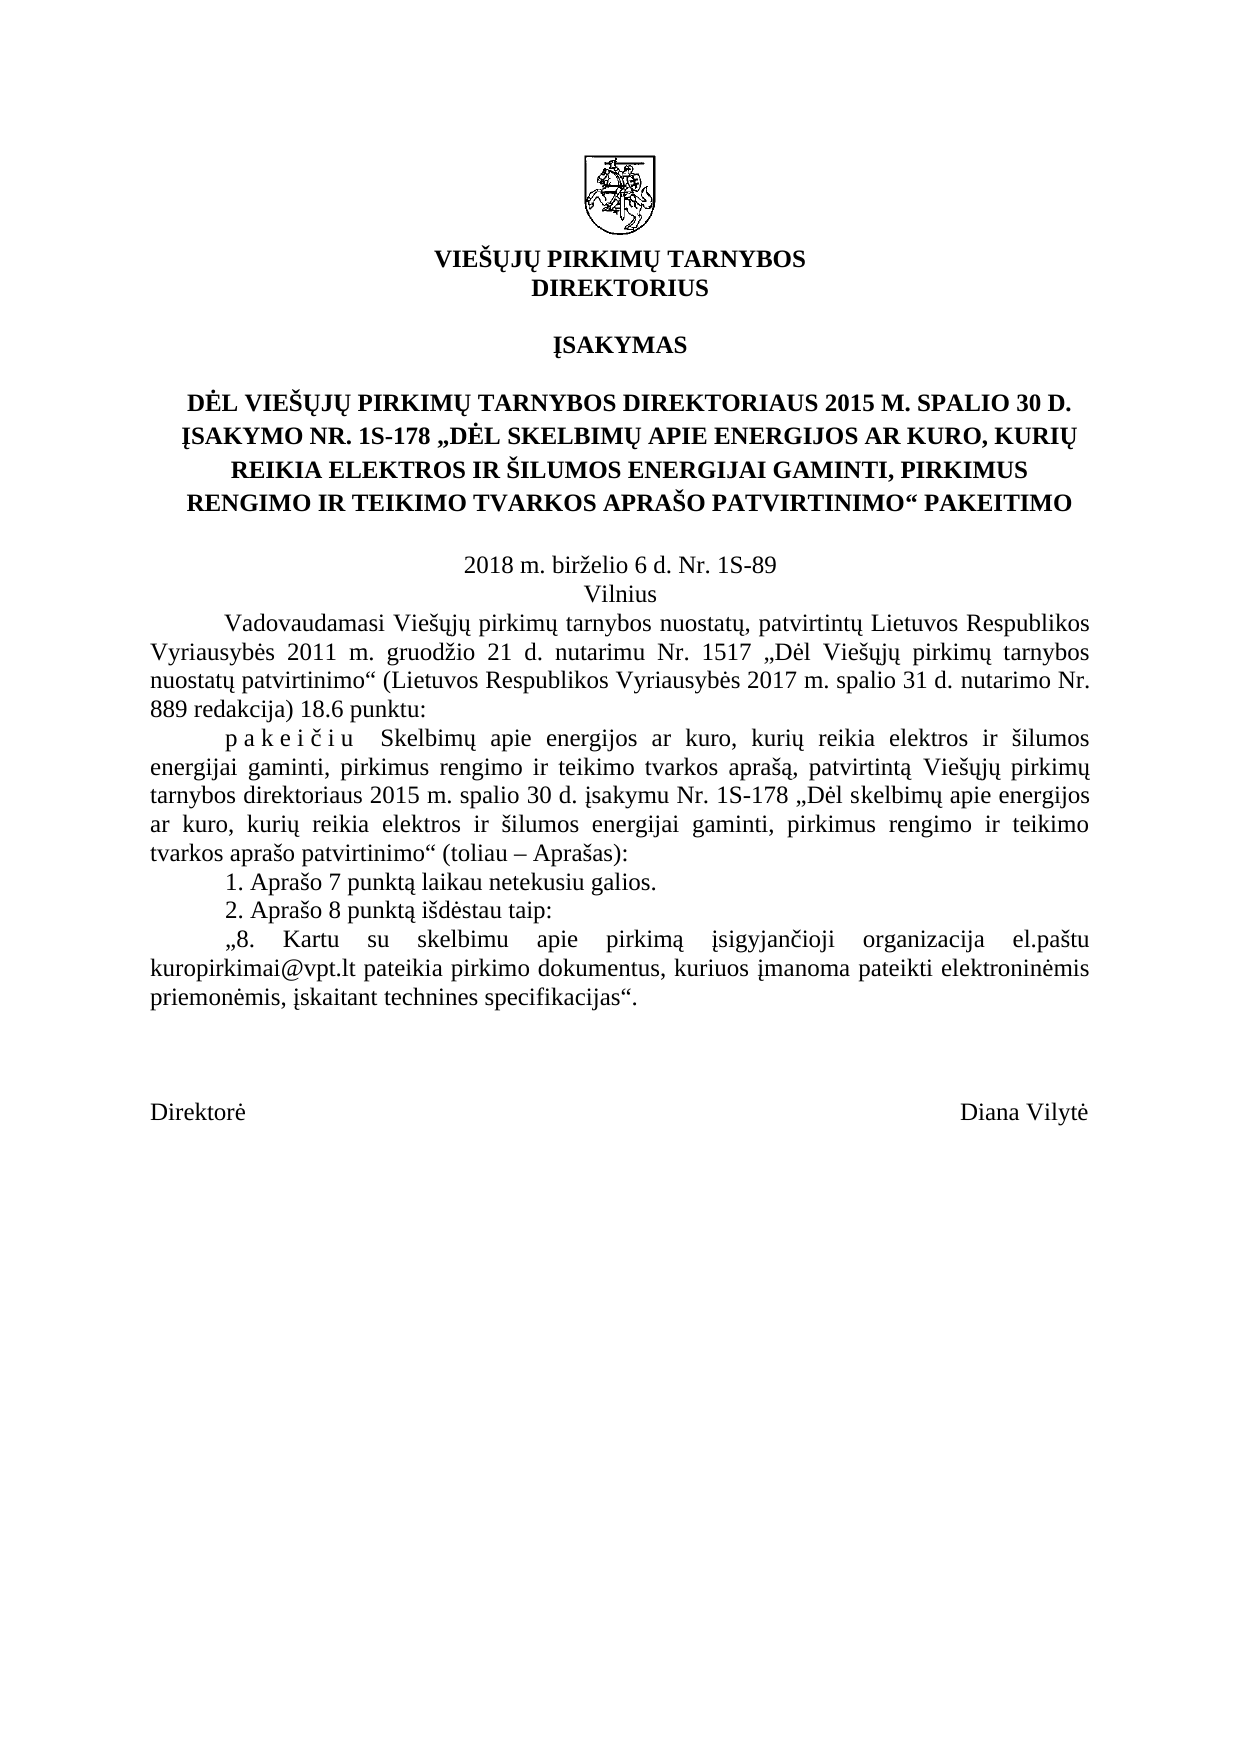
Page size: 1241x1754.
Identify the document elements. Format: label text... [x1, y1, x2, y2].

text Direktorė Diana Vilytė [150, 1097, 1090, 1126]
text „8. Kartu su skelbimu apie pirkimą įsigyjančioji organizacija el.paštu kuropirkimai@vpt.lt pateikia pirkimo dokumentus, kuriuos įmanoma pateikti elektroninėmis priemonėmis, įskaitant technines specifikacijas“. [150, 924, 1090, 1011]
text DĖL VIEŠŲJŲ PIRKIMŲ TARNYBOS DIREKTORIAUS 2015 M. SPALIO 30 D. ĮSAKYMO NR. 1S-178 „DĖL SKELBIMŲ APIE ENERGIJOS AR KURO, KURIŲ REIKIA ELEKTROS IR ŠILUMOS ENERGIJAI GAMINTI, PIRKIMUS RENGIMO IR TEIKIMO TVARKOS APRAŠO PATVIRTINIMO“ PAKEITIMO [169, 388, 1090, 517]
text DIREKTORIUS [150, 273, 1090, 301]
text 2. Aprašo 8 punktą išdėstau taip: [150, 896, 1090, 924]
text Vilnius [150, 579, 1090, 608]
text VIEŠŲJŲ PIRKIMŲ TARNYBOS [150, 244, 1090, 273]
text Vadovaudamasi Viešųjų pirkimų tarnybos nuostatų, patvirtintų Lietuvos Respublikos Vyriausybės 2011 m. gruodžio 21 d. nutarimu Nr. 1517 „Dėl Viešųjų pirkimų tarnybos nuostatų patvirtinimo“ (Lietuvos Respublikos Vyriausybės 2017 m. spalio 31 d. nutarimo Nr. 889 redakcija) 18.6 punktu: [150, 608, 1090, 723]
text ĮSAKYMAS [150, 330, 1090, 359]
text 2018 m. birželio 6 d. Nr. 1S-89 [150, 551, 1090, 579]
text 1. Aprašo 7 punktą laikau netekusiu galios. [150, 867, 1090, 896]
text pakeičiu Skelbimų apie energijos ar kuro, kurių reikia elektros ir šilumos energijai gaminti, pirkimus rengimo ir teikimo tvarkos aprašą, patvirtintą Viešųjų pirkimų tarnybos direktoriaus 2015 m. spalio 30 d. įsakymu Nr. 1S-178 „Dėl skelbimų apie energijos ar kuro, kurių reikia elektros ir šilumos energijai gaminti, pirkimus rengimo ir teikimo tvarkos aprašo patvirtinimo“ (toliau – Aprašas): [150, 723, 1090, 867]
